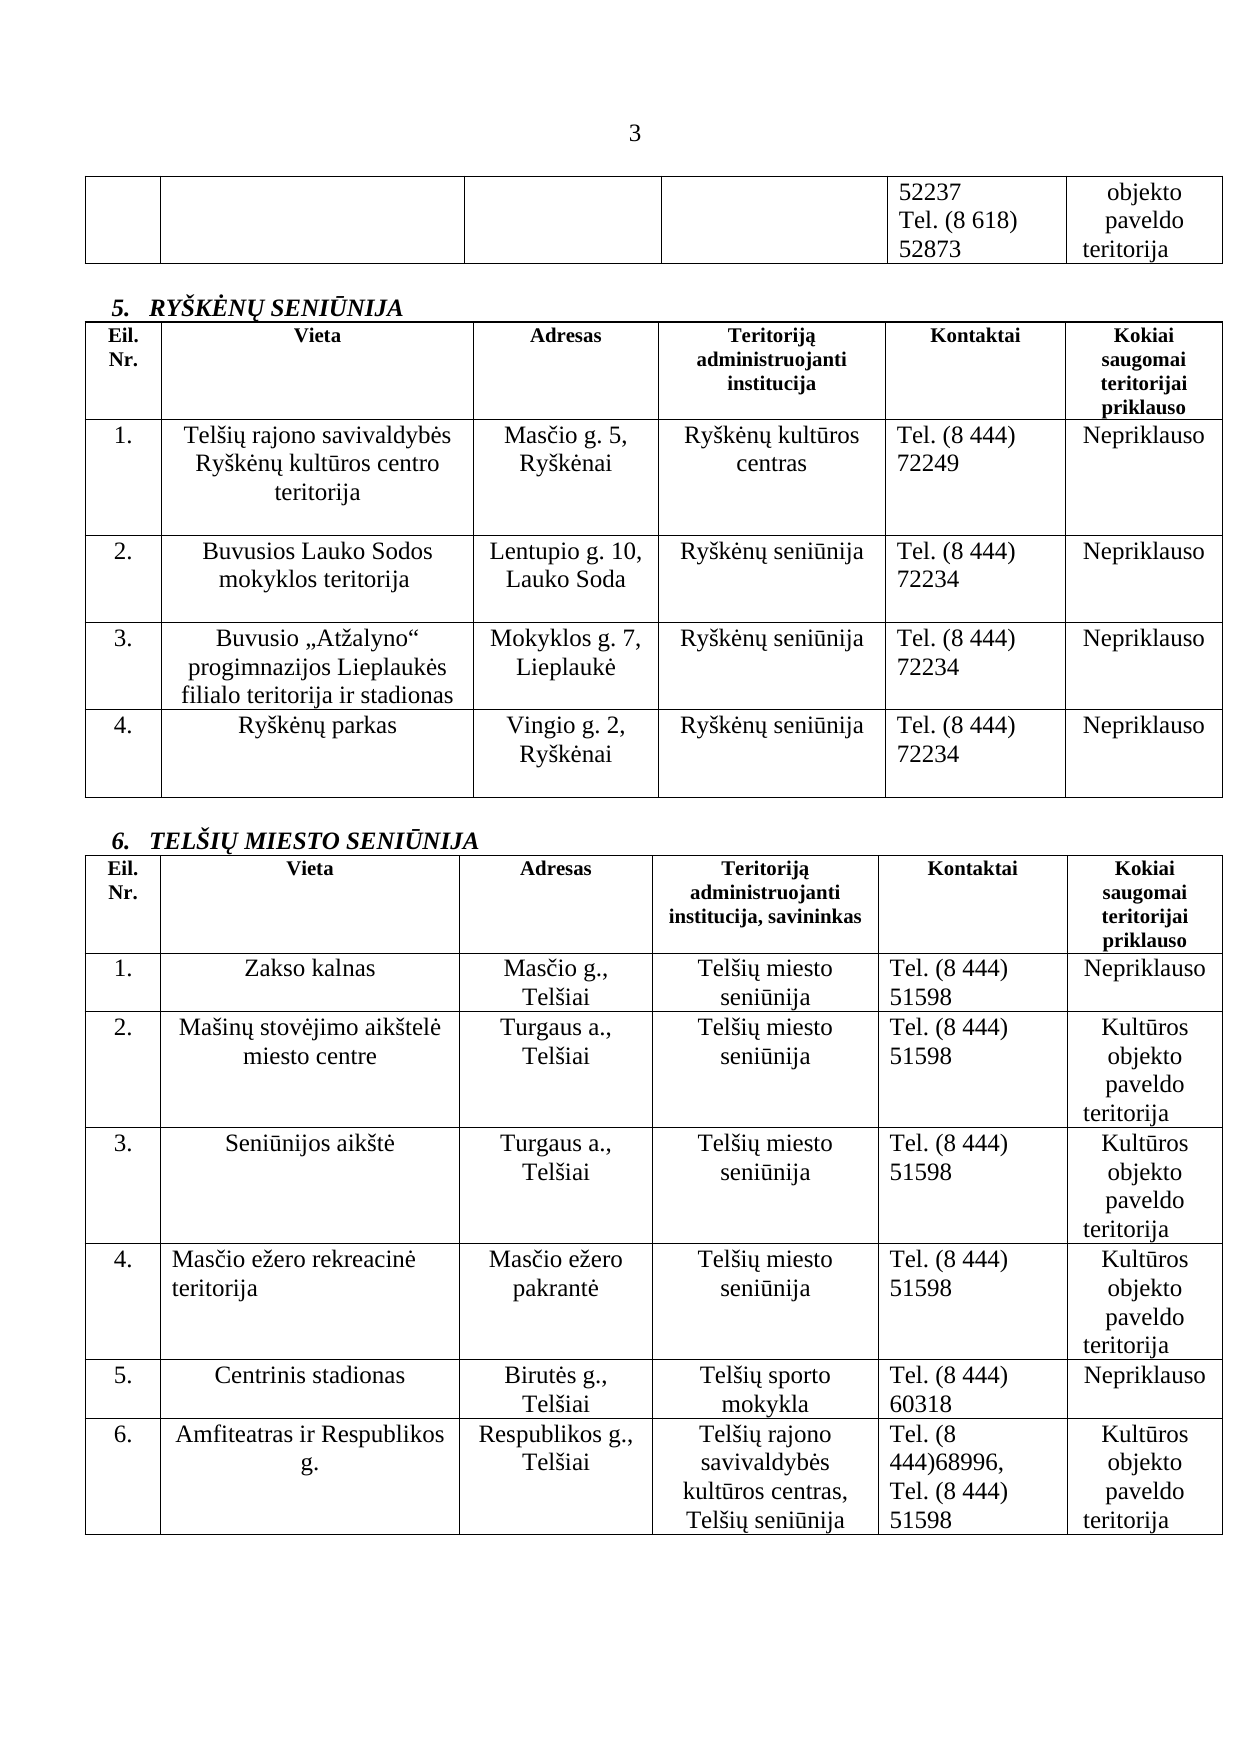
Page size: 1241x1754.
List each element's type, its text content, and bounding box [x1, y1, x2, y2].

table_cell Masčio g. 5, Ryškėnai [474, 420, 658, 535]
table_cell Kultūros objekto paveldo teritorija [1068, 1419, 1222, 1534]
text 6. TELŠIŲ MIESTO SENIŪNIJA [111, 826, 1196, 855]
table_cell Mašinų stovėjimo aikštelė miesto centre [161, 1012, 459, 1127]
table_cell Telšių miesto seniūnija [653, 954, 878, 1011]
table_cell 4. [86, 1244, 160, 1359]
table_header Teritoriją administruojanti institucija [659, 323, 885, 419]
table_cell Birutės g., Telšiai [460, 1360, 652, 1418]
table_header Eil. Nr. [86, 323, 161, 419]
table_cell 2. [86, 536, 161, 622]
table_cell Telšių miesto seniūnija [653, 1128, 878, 1243]
table_cell Ryškėnų parkas [162, 710, 473, 797]
table_cell 52237 Tel. (8 618) 52873 [888, 177, 1066, 263]
table_header Vieta [162, 323, 473, 419]
table_cell [86, 177, 160, 263]
table_cell 6. [86, 1419, 160, 1534]
table_cell Nepriklauso [1068, 1360, 1222, 1418]
table_cell Ryškėnų seniūnija [659, 623, 885, 709]
table_cell [662, 177, 887, 263]
table_cell Zakso kalnas [161, 954, 459, 1011]
table_cell Masčio ežero rekreacinė teritorija [161, 1244, 459, 1359]
table_cell Buvusios Lauko Sodos mokyklos teritorija [162, 536, 473, 622]
table_cell Nepriklauso [1066, 623, 1222, 709]
table_cell Nepriklauso [1066, 536, 1222, 622]
table_cell Ryškėnų seniūnija [659, 536, 885, 622]
table_header Kontaktai [886, 323, 1065, 419]
table_cell Tel. (8 444) 72234 [886, 623, 1065, 709]
table_cell Amfiteatras ir Respublikos g. [161, 1419, 459, 1534]
table_cell 3. [86, 1128, 160, 1243]
table_cell 2. [86, 1012, 160, 1127]
table_header Vieta [161, 856, 459, 952]
table_cell 4. [86, 710, 161, 797]
table_cell Buvusio „Atžalyno“ progimnazijos Lieplaukės filialo teritorija ir stadionas [162, 623, 473, 709]
table_cell [465, 177, 661, 263]
table_cell Seniūnijos aikštė [161, 1128, 459, 1243]
table_cell 5. [86, 1360, 160, 1418]
table_cell Telšių miesto seniūnija [653, 1012, 878, 1127]
table_cell Tel. (8 444) 51598 [879, 1012, 1067, 1127]
table_cell Tel. (8 444) 72249 [886, 420, 1065, 535]
table_header Adresas [460, 856, 652, 952]
table_cell Telšių miesto seniūnija [653, 1244, 878, 1359]
table_cell Masčio ežero pakrantė [460, 1244, 652, 1359]
table_cell Lentupio g. 10, Lauko Soda [474, 536, 658, 622]
table_cell [161, 177, 464, 263]
table_cell 1. [86, 420, 161, 535]
table_header Teritoriją administruojanti institucija, savininkas [653, 856, 878, 952]
table_header Kokiai saugomai teritorijai priklauso [1066, 323, 1222, 419]
table_cell Telšių sporto mokykla [653, 1360, 878, 1418]
table_cell Ryškėnų kultūros centras [659, 420, 885, 535]
table_cell Telšių rajono savivaldybės Ryškėnų kultūros centro teritorija [162, 420, 473, 535]
table_cell Masčio g., Telšiai [460, 954, 652, 1011]
table_header Adresas [474, 323, 658, 419]
table_cell Centrinis stadionas [161, 1360, 459, 1418]
table_cell Tel. (8 444)68996, Tel. (8 444) 51598 [879, 1419, 1067, 1534]
table_cell 3. [86, 623, 161, 709]
table_cell Nepriklauso [1066, 420, 1222, 535]
table_cell objekto paveldo teritorija [1067, 177, 1222, 263]
table_cell Vingio g. 2, Ryškėnai [474, 710, 658, 797]
table_cell Ryškėnų seniūnija [659, 710, 885, 797]
table_cell Mokyklos g. 7, Lieplaukė [474, 623, 658, 709]
table_cell Respublikos g., Telšiai [460, 1419, 652, 1534]
table_cell Kultūros objekto paveldo teritorija [1068, 1244, 1222, 1359]
table_cell Turgaus a., Telšiai [460, 1128, 652, 1243]
table_cell Turgaus a., Telšiai [460, 1012, 652, 1127]
table_cell Tel. (8 444) 51598 [879, 1128, 1067, 1243]
table_cell Telšių rajono savivaldybės kultūros centras, Telšių seniūnija [653, 1419, 878, 1534]
table_cell Nepriklauso [1068, 954, 1222, 1011]
table_cell Tel. (8 444) 60318 [879, 1360, 1067, 1418]
table_cell Tel. (8 444) 51598 [879, 954, 1067, 1011]
table_cell Kultūros objekto paveldo teritorija [1068, 1012, 1222, 1127]
table_cell Nepriklauso [1066, 710, 1222, 797]
text 5. RYŠKĖNŲ SENIŪNIJA [111, 293, 1196, 321]
table_cell Kultūros objekto paveldo teritorija [1068, 1128, 1222, 1243]
table_header Kontaktai [879, 856, 1067, 952]
table_cell Tel. (8 444) 72234 [886, 536, 1065, 622]
table_cell Tel. (8 444) 51598 [879, 1244, 1067, 1359]
table_cell Tel. (8 444) 72234 [886, 710, 1065, 797]
table_header Kokiai saugomai teritorijai priklauso [1068, 856, 1222, 952]
table_header Eil. Nr. [86, 856, 160, 952]
table_cell 1. [86, 954, 160, 1011]
